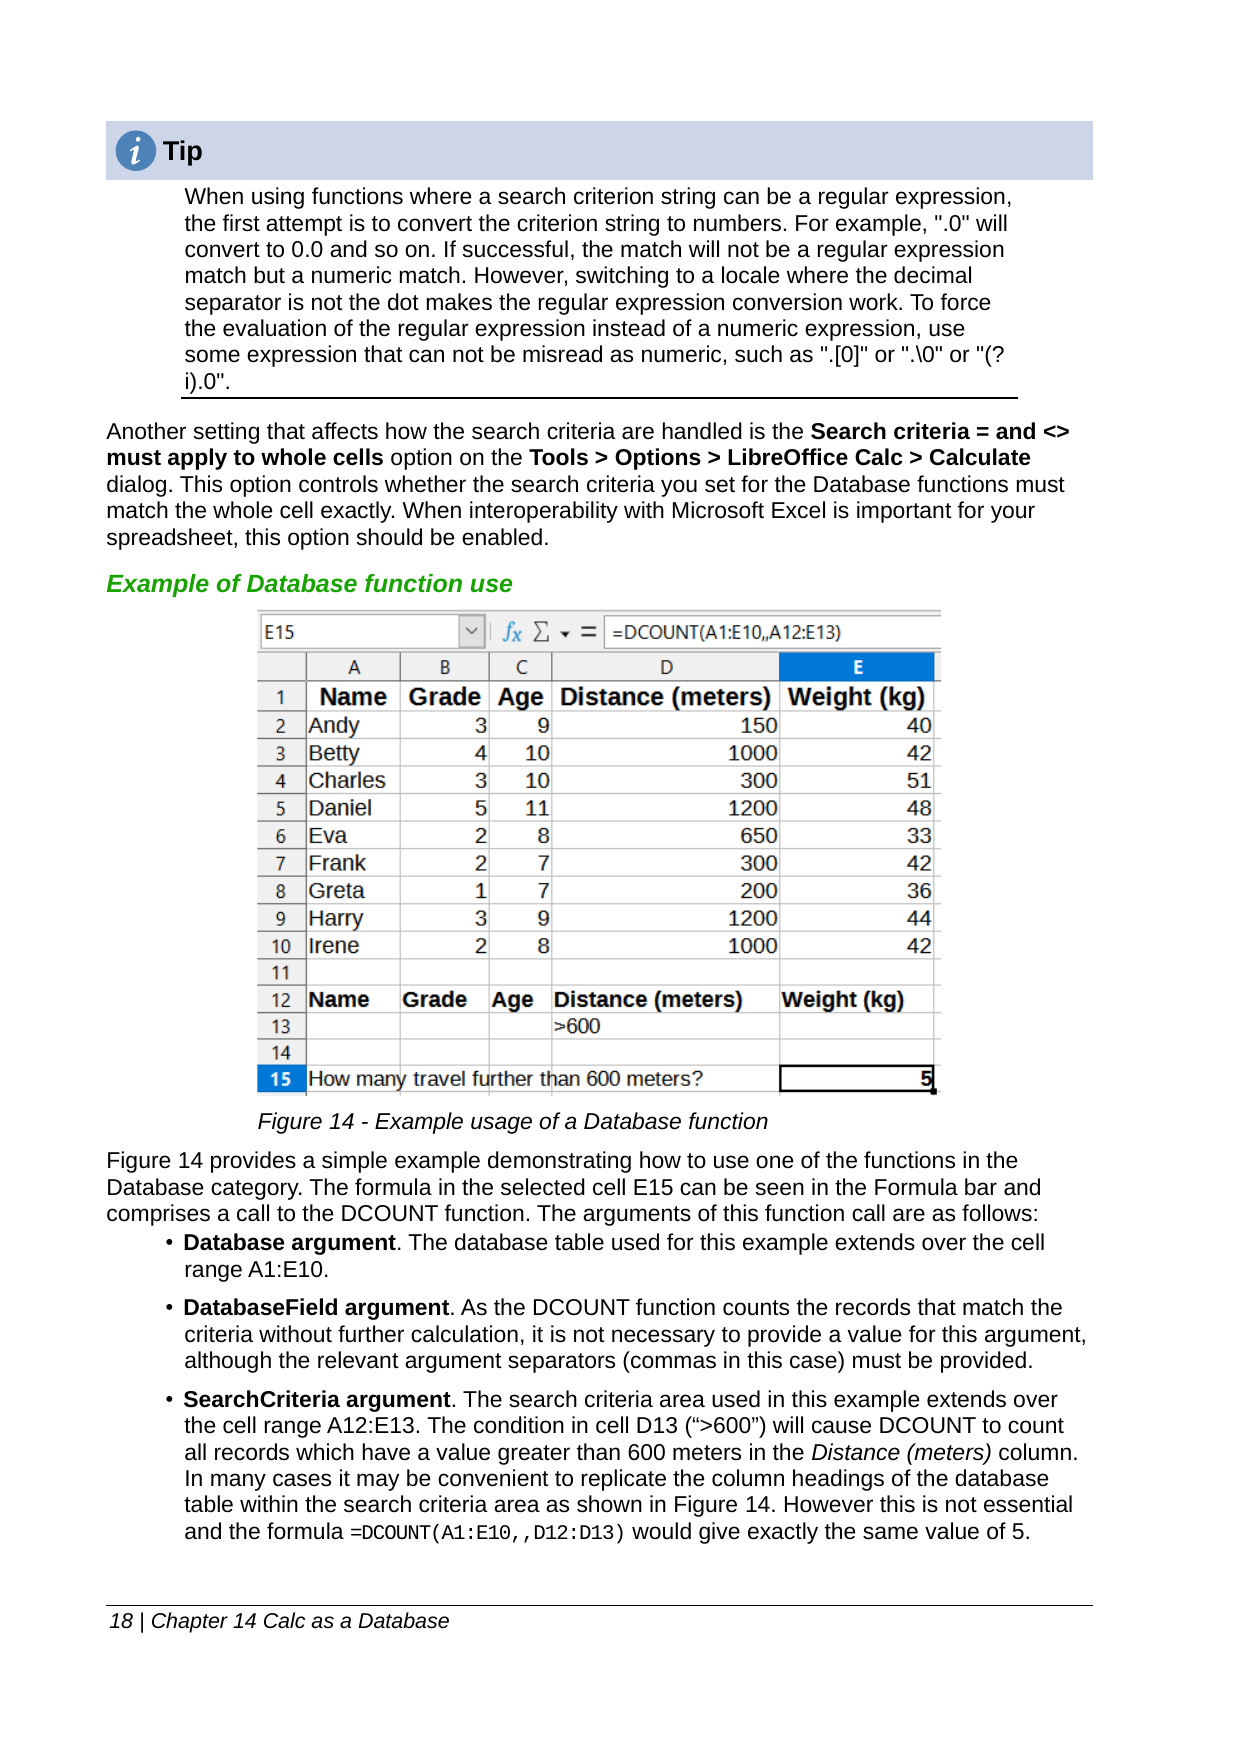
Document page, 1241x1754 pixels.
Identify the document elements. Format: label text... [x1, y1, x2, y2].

list DatabaseField argument. As the DCOUNT function counts the records that match the criteria without further calculation, it is not necessary to provide a value for this argument, although the relevant argument separators (commas in this case) must be provided. [162, 1291, 1093, 1373]
text Another setting that affects how the search criteria are handled is the Search criteria = and <> must apply to whole cells option on the Tools > Options > LibreOffice Calc > Calculate dialog. This option controls whether the search criteria you set for the Database functions must match the whole cell exactly. When interoperability with Microsoft Excel is important for your spreadsheet, this option should be enabled. [106, 418, 1093, 550]
list Database argument. The database table used for this example extends over the cell range A1:E10. [162, 1226, 1093, 1282]
list SearchCriteria argument. The search criteria area used in this example extends over the cell range A12:E13. The condition in cell D13 (“>600”) will cause DCOUNT to count all records which have a value greater than 600 meters in the Distance (meters) column. In many cases it may be convenient to replicate the column headings of the database table within the search criteria area as shown in Figure 14. However this is not essential and the formula =DCOUNT(A1:E10,,D12:D13) would give exactly the same value of 5. [162, 1383, 1093, 1548]
text Figure 14 - Example usage of a Database function [257, 1108, 941, 1135]
subtitle Tip [106, 121, 1093, 180]
text Figure 14 provides a simple example demonstrating how to use one of the functions in the Database category. The formula in the selected cell E15 can be seen in the Formula bar and comprises a call to the DCOUNT function. The arguments of this function call are as follows: [106, 1147, 1093, 1226]
text When using functions where a search criterion string can be a regular expression, the first attempt is to convert the criterion string to numbers. For example, ".0" will convert to 0.0 and so on. If successful, the match will not be a regular expression match but a numeric match. However, switching to a locale where the decimal separator is not the dot makes the regular expression conversion work. To force the evaluation of the regular expression instead of a numeric expression, use some expression that can not be misread as numeric, such as ".[0]" or ".\0" or "(?i).0". [181, 180, 1018, 397]
subtitle Example of Database function use [106, 568, 1093, 597]
picture [257, 609, 942, 1096]
